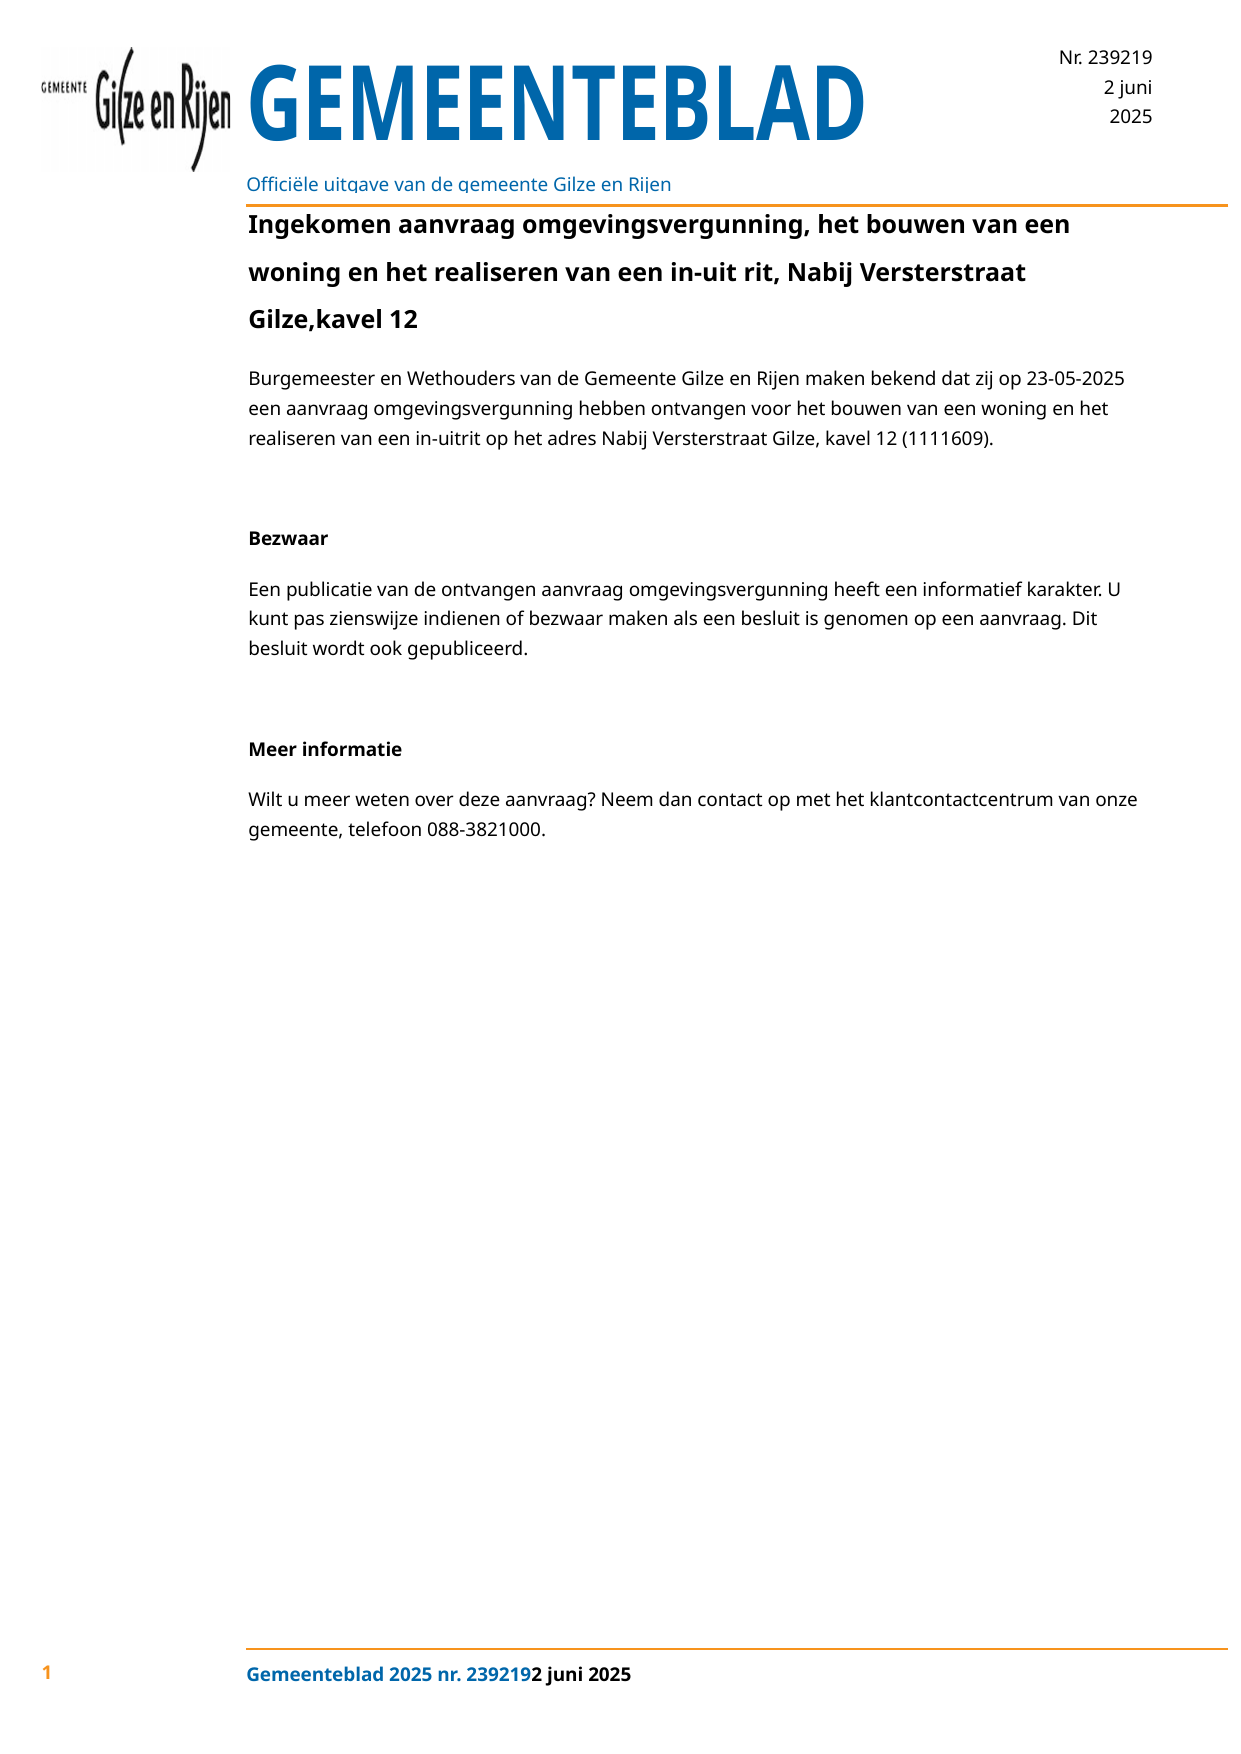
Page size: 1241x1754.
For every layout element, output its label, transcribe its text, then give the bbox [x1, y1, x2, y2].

text Wilt u meer weten over deze aanvraag? Neem dan contact op met het klantcontactcentrum van onze gemeente, telefoon 088-3821000. [248, 786, 1152, 842]
picture [41, 47, 231, 172]
text Ingekomen aanvraag omgevingsvergunning, het bouwen van een woning en het realiseren van een in-uit rit, Nabij Versterstraat Gilze,kavel 12 [248, 207, 1152, 336]
text Bezwaar [248, 526, 1152, 551]
text Een publicatie van de ontvangen aanvraag omgevingsvergunning heeft een informatief karakter. U kunt pas zienswijze indienen of bezwaar maken als een besluit is genomen op een aanvraag. Dit besluit wordt ook gepubliceerd. [248, 576, 1152, 661]
text Burgemeester en Wethouders van de Gemeente Gilze en Rijen maken bekend dat zij op 23-05-2025 een aanvraag omgevingsvergunning hebben ontvangen voor het bouwen van een woning en het realiseren van een in-uitrit op het adres Nabij Versterstraat Gilze, kavel 12 (1111609). [248, 366, 1152, 450]
text Meer informatie [248, 736, 1152, 762]
